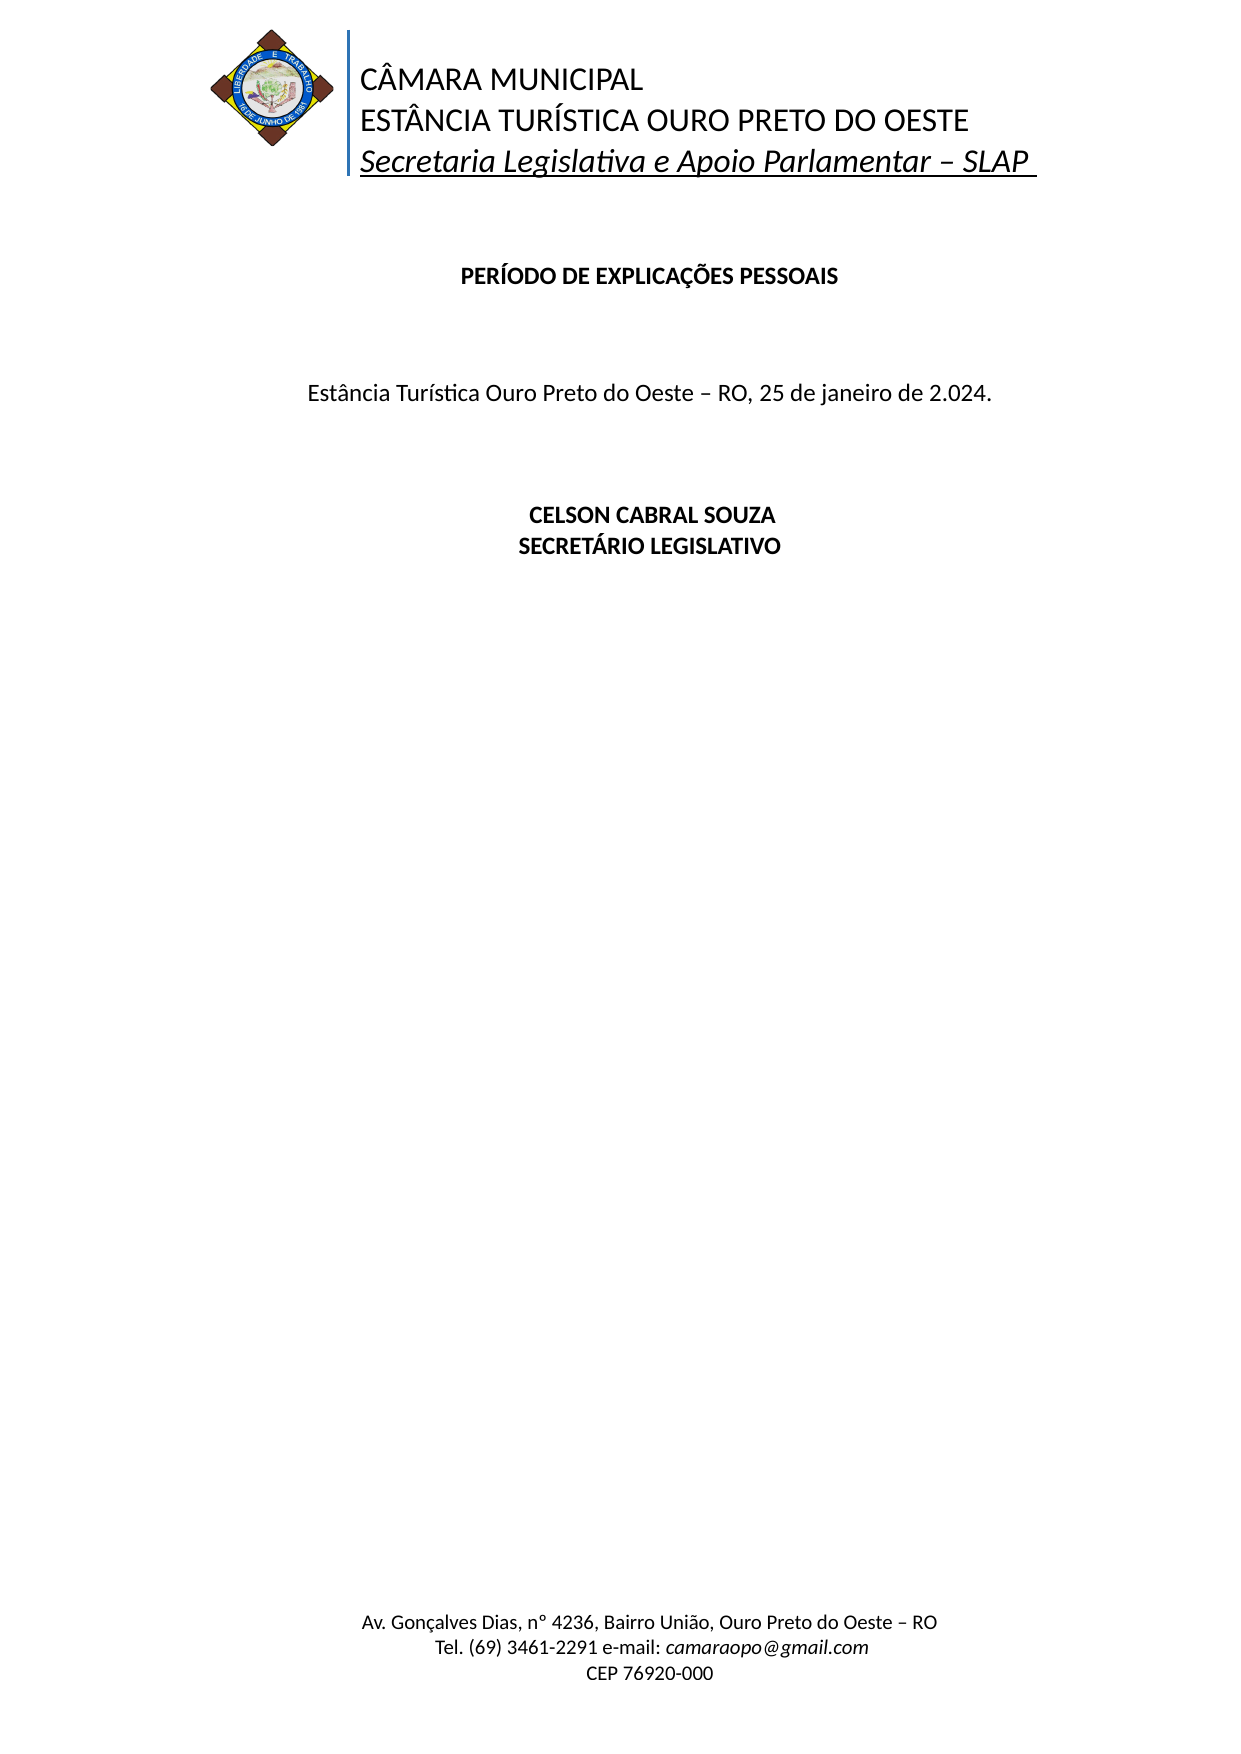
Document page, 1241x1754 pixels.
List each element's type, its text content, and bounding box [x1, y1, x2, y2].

text SECRETÁRIO LEGISLATIVO [177, 530, 1122, 560]
text PERÍODO DE EXPLICAÇÕES PESSOAIS [177, 261, 1122, 291]
text CELSON CABRAL SOUZA [177, 499, 1122, 530]
text Estância Turística Ouro Preto do Oeste – RO, 25 de janeiro de 2.024. [177, 377, 1122, 408]
